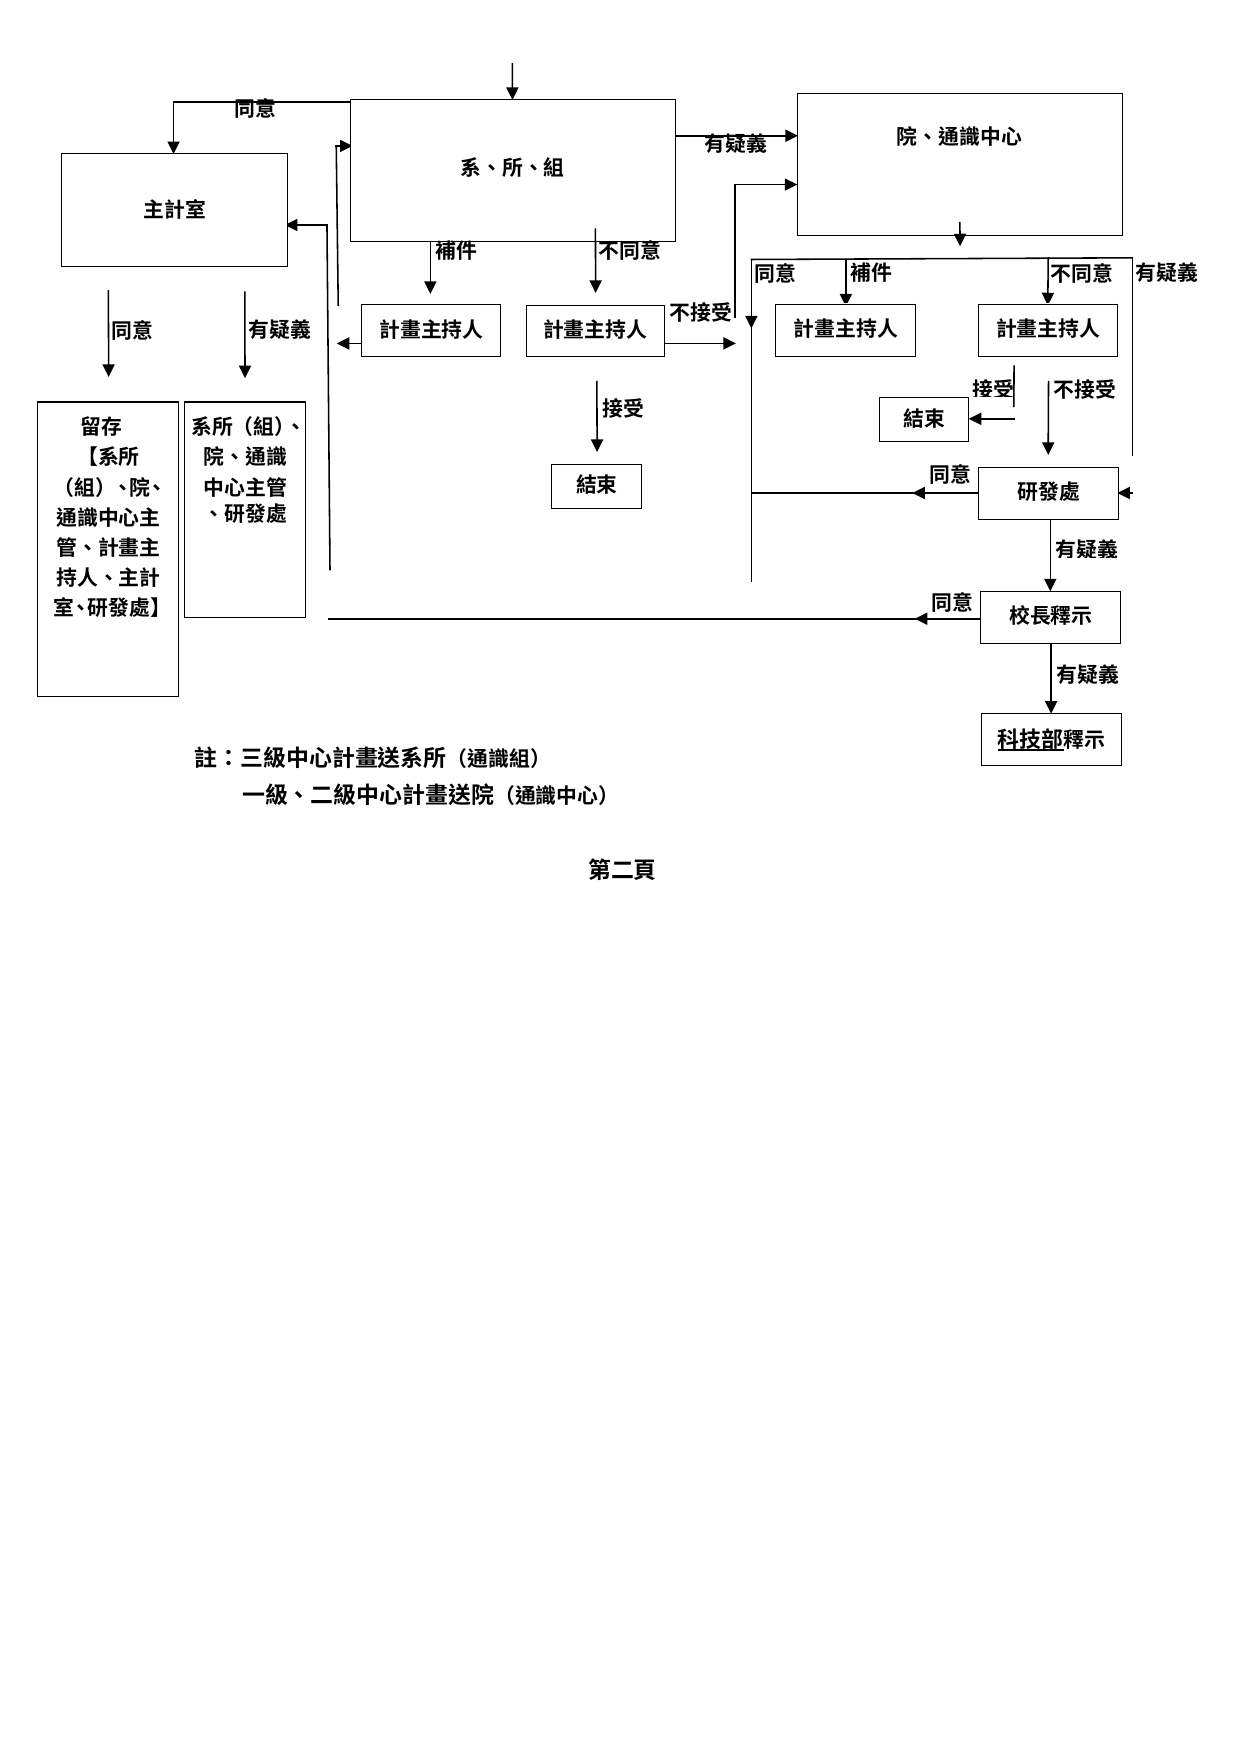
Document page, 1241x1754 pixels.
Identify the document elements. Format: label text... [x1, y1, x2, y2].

text 計畫主持人 [377, 313, 485, 343]
text 有疑義 [248, 318, 320, 343]
text 一級、二級中心計畫送院（通識中心） [150, 775, 1181, 813]
text 同意 [112, 314, 165, 344]
text 結束 [568, 473, 625, 498]
text 不接受 [1054, 373, 1119, 398]
text 系所（組）、院、通識中心主管 [186, 410, 290, 501]
text 、研發處 [200, 501, 290, 526]
text 留存 【系所（組）、院、通識中心主管、計畫主持人、主計室、研發處】 [39, 410, 163, 622]
text 不接受 [669, 301, 739, 326]
text 同意 [929, 463, 983, 488]
text 系、所、組 [352, 156, 673, 181]
text 有疑義 [1056, 659, 1123, 683]
text 補件 [851, 261, 900, 286]
text 同意 [234, 92, 288, 123]
text 有疑義 [1136, 261, 1204, 284]
text 同意 [931, 590, 985, 615]
text 計畫主持人 [994, 313, 1102, 343]
text 接受 [602, 396, 648, 421]
text 有疑義 [704, 127, 775, 157]
text 註：三級中心計畫送系所（通識組） [150, 738, 1181, 775]
text 校長釋示 [997, 599, 1104, 630]
text 結束 [896, 406, 953, 431]
text 主計室 [77, 188, 271, 224]
text 計畫主持人 [543, 314, 648, 344]
text 院、通識中心 [858, 120, 1060, 150]
text 不同意 [1050, 261, 1116, 286]
text 同意 [754, 262, 798, 287]
text 接受 [973, 373, 1013, 397]
text 不同意 [599, 239, 664, 264]
text 科技部釋示 [998, 722, 1105, 753]
text 研發處 [995, 476, 1102, 506]
text 第二頁 [150, 850, 1181, 888]
text 有疑義 [1055, 533, 1132, 558]
text 計畫主持人 [792, 313, 899, 343]
text 補件 [435, 238, 481, 263]
